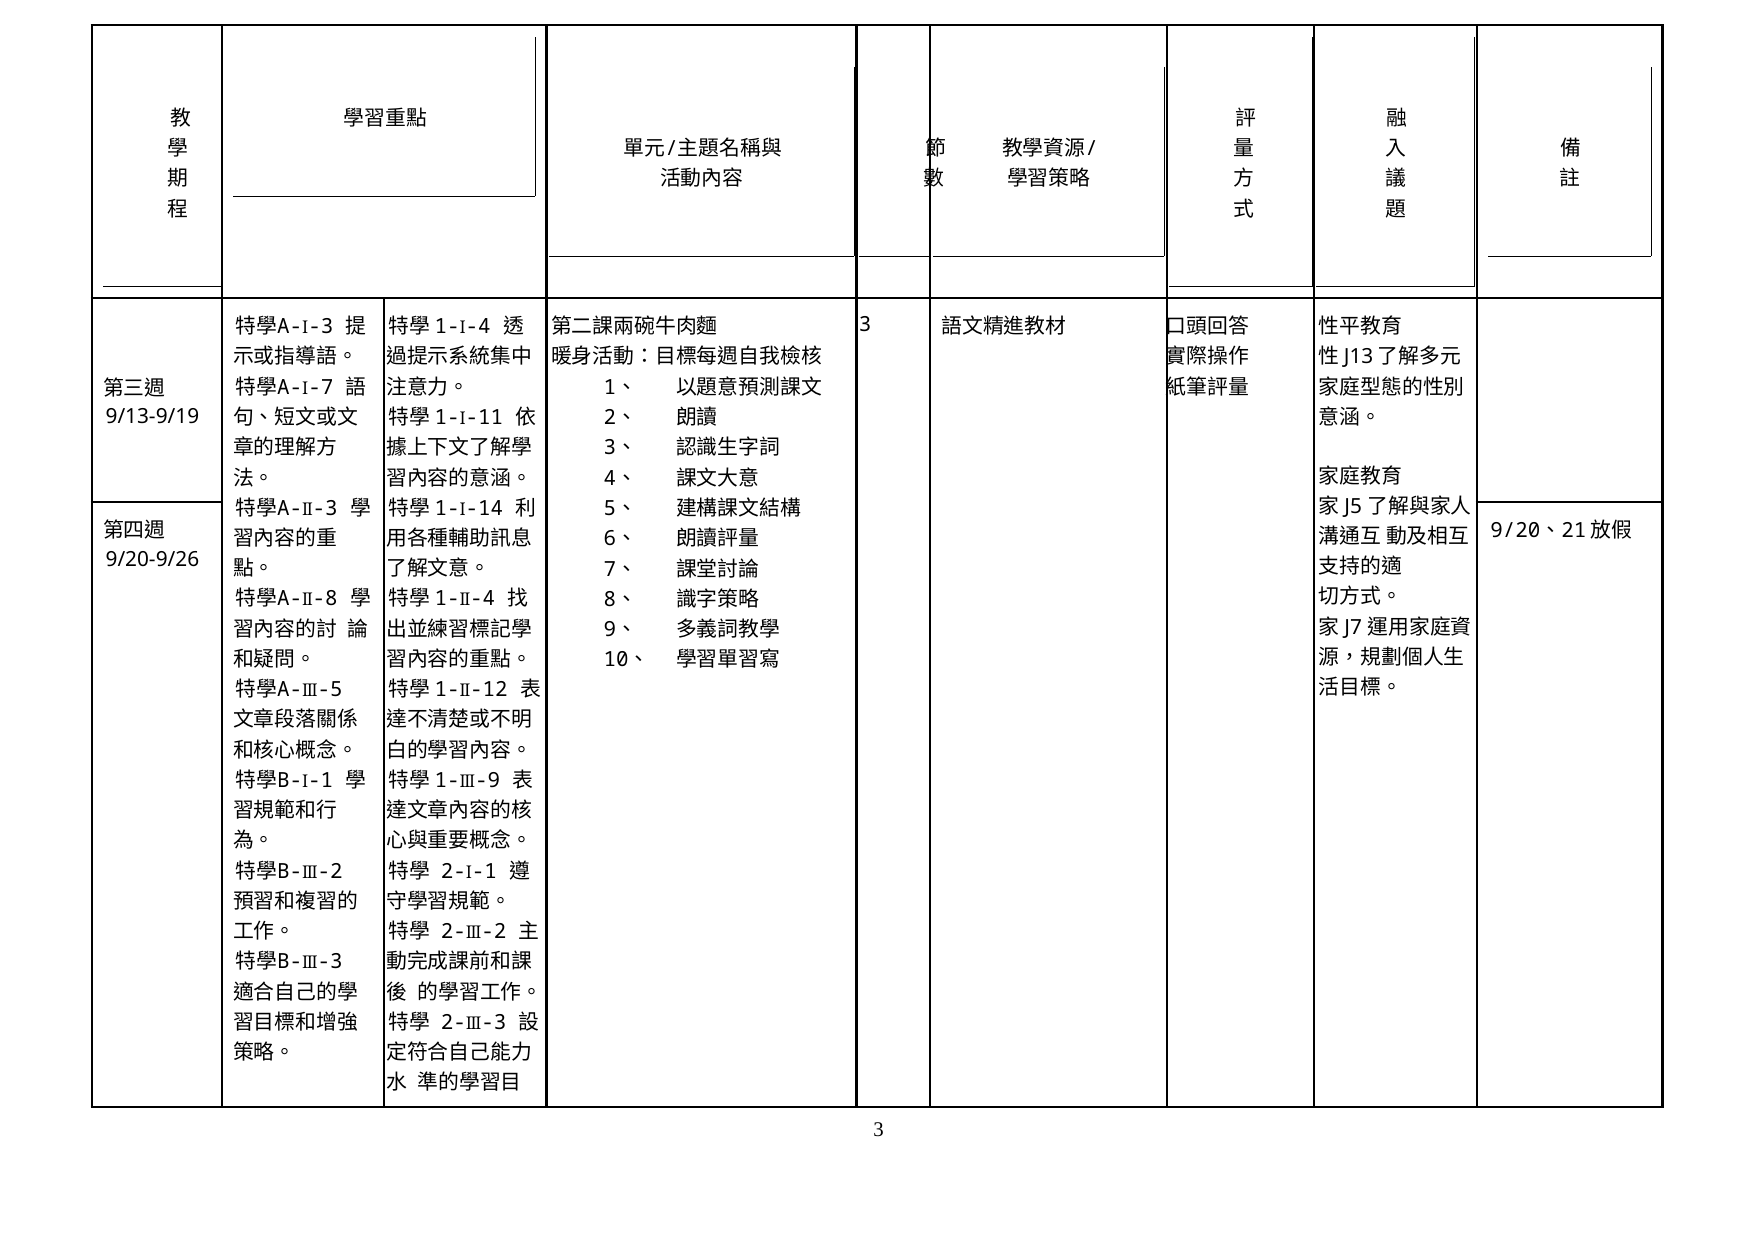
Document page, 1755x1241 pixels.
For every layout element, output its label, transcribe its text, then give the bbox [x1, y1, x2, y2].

table_header 節數 [858, 26, 929, 297]
table_cell 3 [858, 299, 929, 1106]
table_cell 特學1-Ⅰ-4 透過提示系統集中注意力。 特學1-Ⅰ-11 依據上下文了解學 習內容的意涵。 特學1-Ⅰ-14 利用各種輔助訊息 了解文意。 特學1-Ⅱ-4 找出並練習標記學習內容的重點。 特學1-Ⅱ-12 表達不清楚或不明 白的學習內容。 特學1-Ⅲ-9 表達文章內容的核 心與重要概念。 特學 2-Ⅰ-1 遵守學習規範。 特學 2-Ⅲ-2 主動完成課前和課後 的學習工作。 特學 2-Ⅲ-3 設定符合自己能力水 準的學習目 [385, 299, 545, 1106]
table_cell 9/20、21放假 [1478, 503, 1661, 1106]
table_header 教學資源/學習策略 [931, 26, 1166, 297]
table_cell 特學A-Ⅰ-3 提示或指導語。 特學A-Ⅰ-7 語句、短文或文 章的理解方法。 特學A-Ⅱ-3 學習內容的重點。 特學A-Ⅱ-8 學習內容的討 論和疑問。 特學A-Ⅲ-5 文章段落關係 和核心概念。 特學B-Ⅰ-1 學習規範和行 為。 特學B-Ⅲ-2 預習和複習的 工作。 特學B-Ⅲ-3 適合自己的學 習目標和增強策略。 [223, 299, 383, 1106]
table_cell [1478, 299, 1661, 501]
table_cell 口頭回答 實際操作 紙筆評量 [1168, 299, 1313, 1106]
table_header 學習重點 [223, 26, 545, 297]
table_cell 第二課兩碗牛肉麵 暖身活動：目標每週自我檢核 以題意預測課文 朗讀 認識生字詞 課文大意 建構課文結構 朗讀評量 課堂討論 識字策略 多義詞教學 學習單習寫 [548, 299, 855, 1106]
table_header 單元/主題名稱與活動內容 [548, 26, 855, 297]
table_header 評量方式 [1168, 26, 1313, 297]
table_cell 第三週 9/13-9/19 [93, 299, 221, 501]
table_cell 性平教育 性J13了解多元家庭型態的性別意涵。 家庭教育 家 J5 了解與家人溝通互 動及相互支持的適 切方式。 家 J7 運用家庭資源，規劃個人生活目標。 [1315, 299, 1476, 1106]
table_header 融入議題 [1315, 26, 1476, 297]
table_cell 語文精進教材 [931, 299, 1166, 1106]
table_header 教學期程 [93, 26, 221, 297]
table_header 備註 [1478, 26, 1661, 297]
table_cell 第四週 9/20-9/26 [93, 503, 221, 1106]
